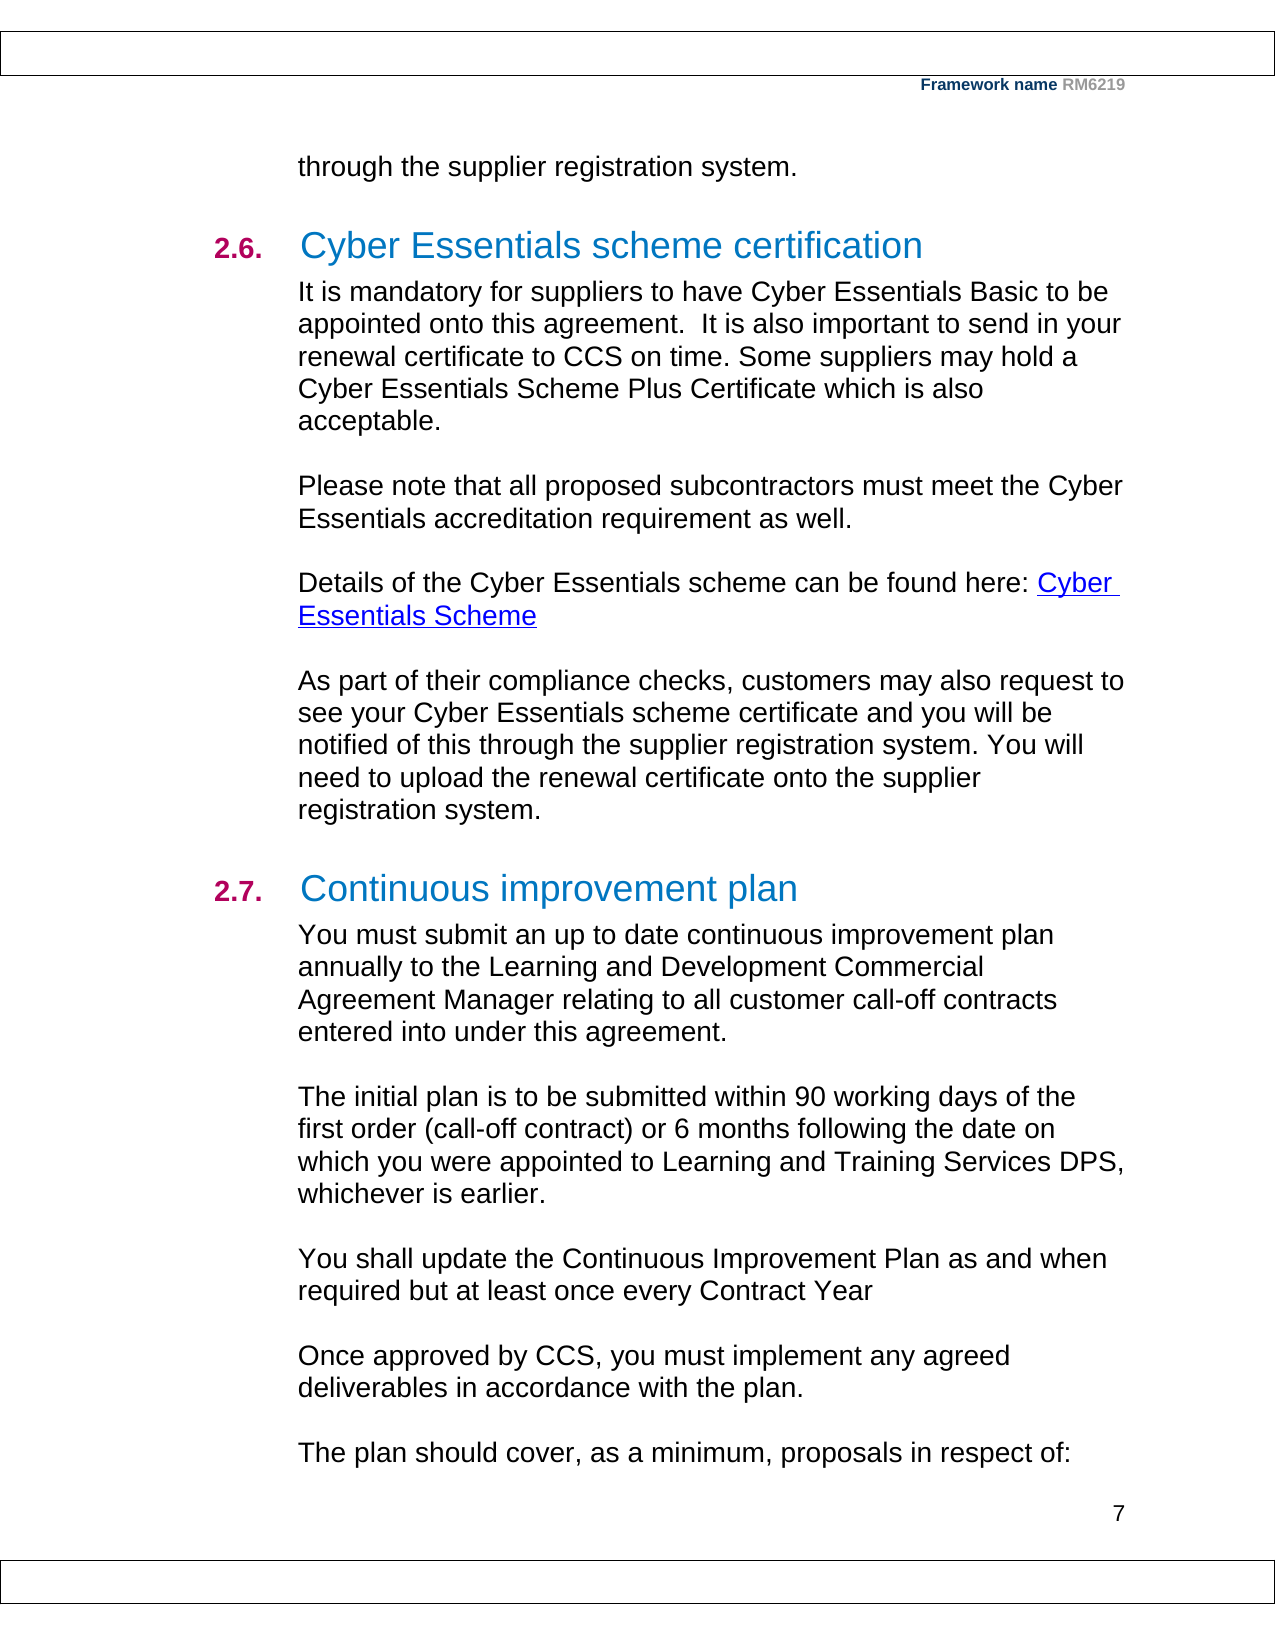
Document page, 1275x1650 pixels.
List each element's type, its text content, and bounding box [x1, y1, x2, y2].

text As part of their compliance checks, customers may also request to see your Cyber Essentials scheme certificate and you will be notified of this through the supplier registration system. You will need to upload the renewal certificate onto the supplier registration system. [298, 663, 1125, 826]
subtitle Cyber Essentials scheme certification [262, 223, 1125, 266]
text You shall update the Continuous Improvement Plan as and when required but at least once every Contract Year [298, 1242, 1125, 1307]
subtitle Continuous improvement plan [262, 866, 1125, 909]
text It is mandatory for suppliers to have Cyber Essentials Basic to be appointed onto this agreement. It is also important to send in your renewal certificate to CCS on time. Some suppliers may hold a Cyber Essentials Scheme Plus Certificate which is also acceptable. [298, 275, 1125, 437]
text You must submit an up to date continuous improvement plan annually to the Learning and Development Commercial Agreement Manager relating to all customer call-off contracts entered into under this agreement. [298, 918, 1125, 1047]
text Once approved by CCS, you must implement any agreed deliverables in accordance with the plan. [298, 1339, 1125, 1404]
text through the supplier registration system. [298, 150, 1125, 182]
text Details of the Cyber Essentials scheme can be found here: Cyber Essentials Scheme [298, 566, 1125, 631]
text The initial plan is to be submitted within 90 working days of the first order (call-off contract) or 6 months following the date on which you were appointed to Learning and Training Services DPS, whichever is earlier. [298, 1080, 1125, 1209]
text Please note that all proposed subcontractors must meet the Cyber Essentials accreditation requirement as well. [298, 469, 1125, 534]
text The plan should cover, as a minimum, proposals in respect of: [298, 1436, 1125, 1469]
